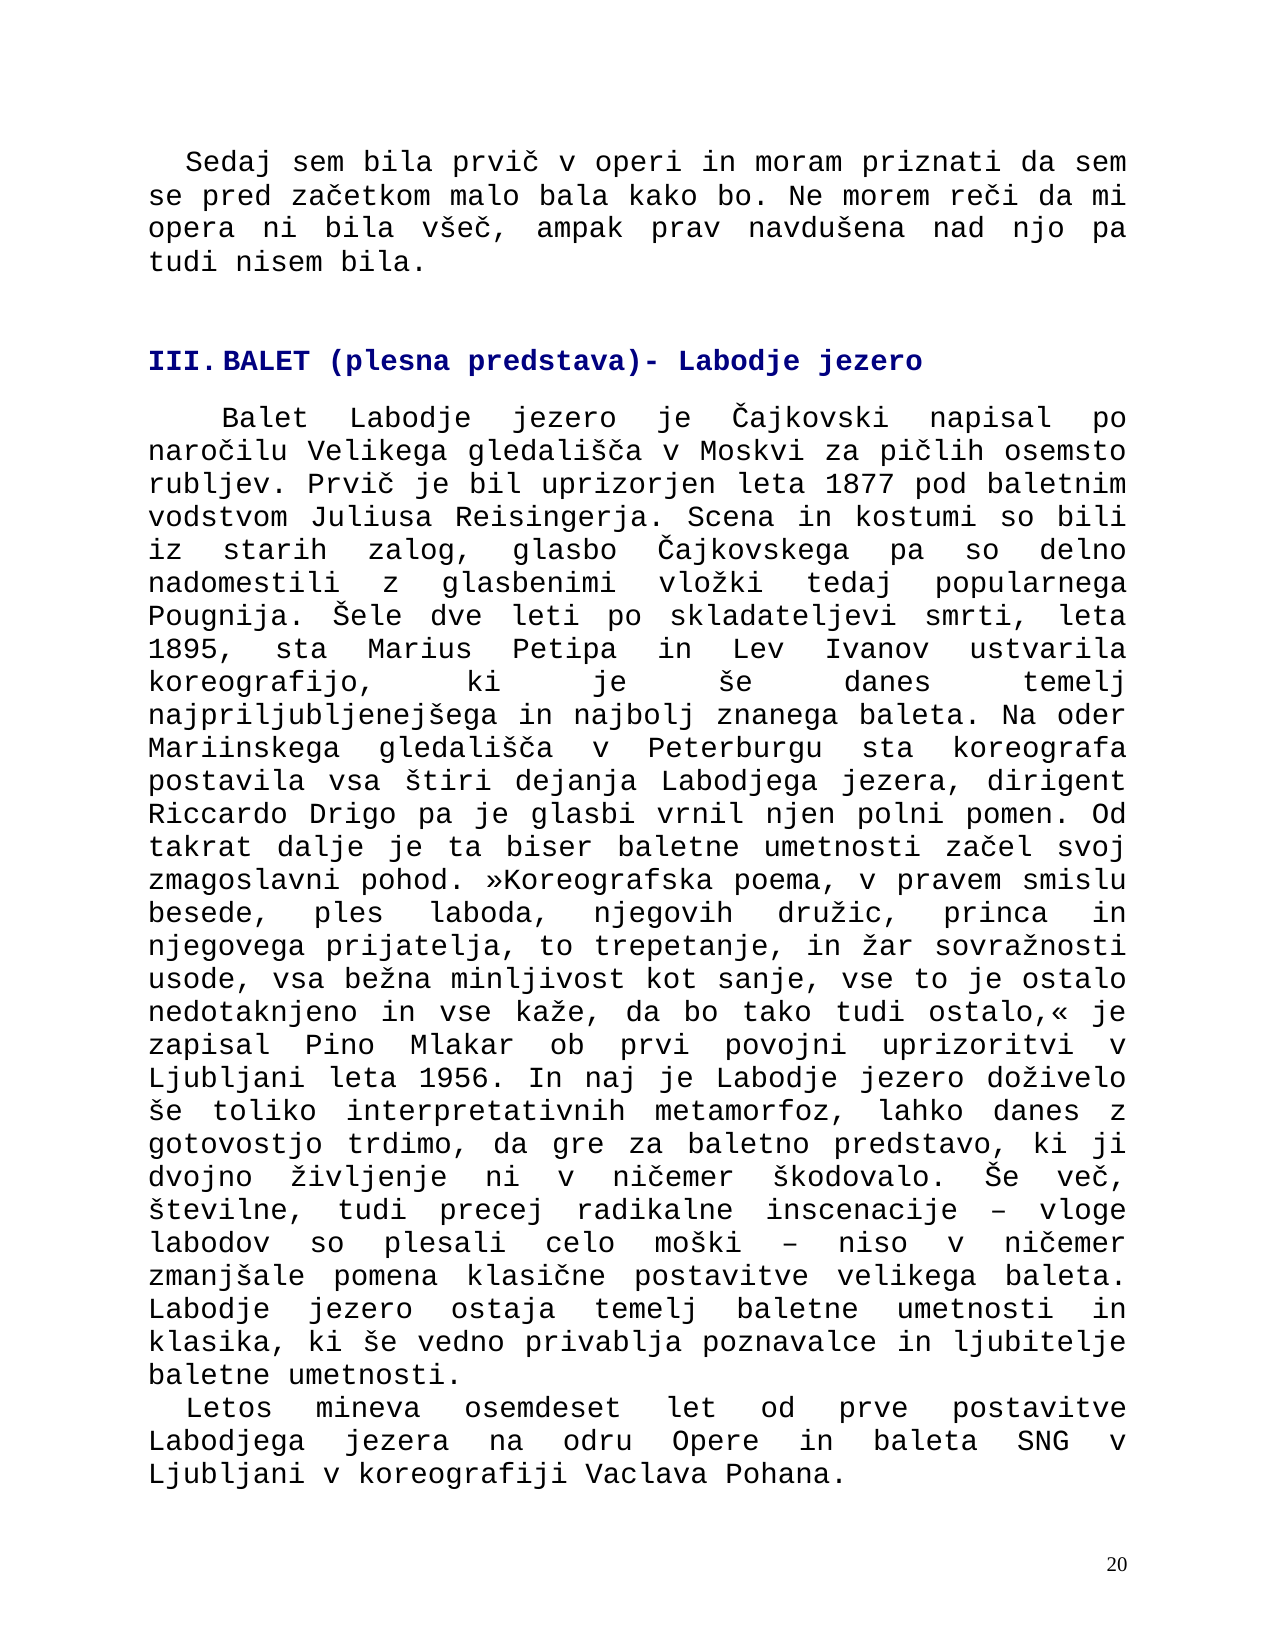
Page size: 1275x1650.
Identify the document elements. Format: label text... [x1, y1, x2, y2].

text Balet Labodje jezero je Čajkovski napisal po naročilu Velikega gledališča v Moskvi za pičlih osemsto rubljev. Prvič je bil uprizorjen leta 1877 pod baletnim vodstvom Juliusa Reisingerja. Scena in kostumi so bili iz starih zalog, glasbo Čajkovskega pa so delno nadomestili z glasbenimi vložki tedaj popularnega Pougnija. Šele dve leti po skladateljevi smrti, leta 1895, sta Marius Petipa in Lev Ivanov ustvarila koreografijo, ki je še danes temelj najpriljubljenejšega in najbolj znanega baleta. Na oder Mariinskega gledališča v Peterburgu sta koreografa postavila vsa štiri dejanja Labodjega jezera, dirigent Riccardo Drigo pa je glasbi vrnil njen polni pomen. Od takrat dalje je ta biser baletne umetnosti začel svoj zmagoslavni pohod. »Koreografska poema, v pravem smislu besede, ples laboda, njegovih družic, princa in njegovega prijatelja, to trepetanje, in žar sovražnosti usode, vsa bežna minljivost kot sanje, vse to je ostalo nedotaknjeno in vse kaže, da bo tako tudi ostalo,« je zapisal Pino Mlakar ob prvi povojni uprizoritvi v Ljubljani leta 1956. In naj je Labodje jezero doživelo še toliko interpretativnih metamorfoz, lahko danes z gotovostjo trdimo, da gre za baletno predstavo, ki ji dvojno življenje ni v ničemer škodovalo. Še več, številne, tudi precej radikalne inscenacije – vloge labodov so plesali celo moški – niso v ničemer zmanjšale pomena klasične postavitve velikega baleta. Labodje jezero ostaja temelj baletne umetnosti in klasika, ki še vedno privablja poznavalce in ljubitelje baletne umetnosti. [148, 403, 1127, 1393]
subtitle BALET (plesna predstava)- Labodje jezero [148, 346, 1127, 379]
text Sedaj sem bila prvič v operi in moram priznati da sem se pred začetkom malo bala kako bo. Ne morem reči da mi opera ni bila všeč, ampak prav navdušena nad njo pa tudi nisem bila. [148, 148, 1127, 280]
text Letos mineva osemdeset let od prve postavitve Labodjega jezera na odru Opere in baleta SNG v Ljubljani v koreografiji Vaclava Pohana. [148, 1393, 1127, 1492]
